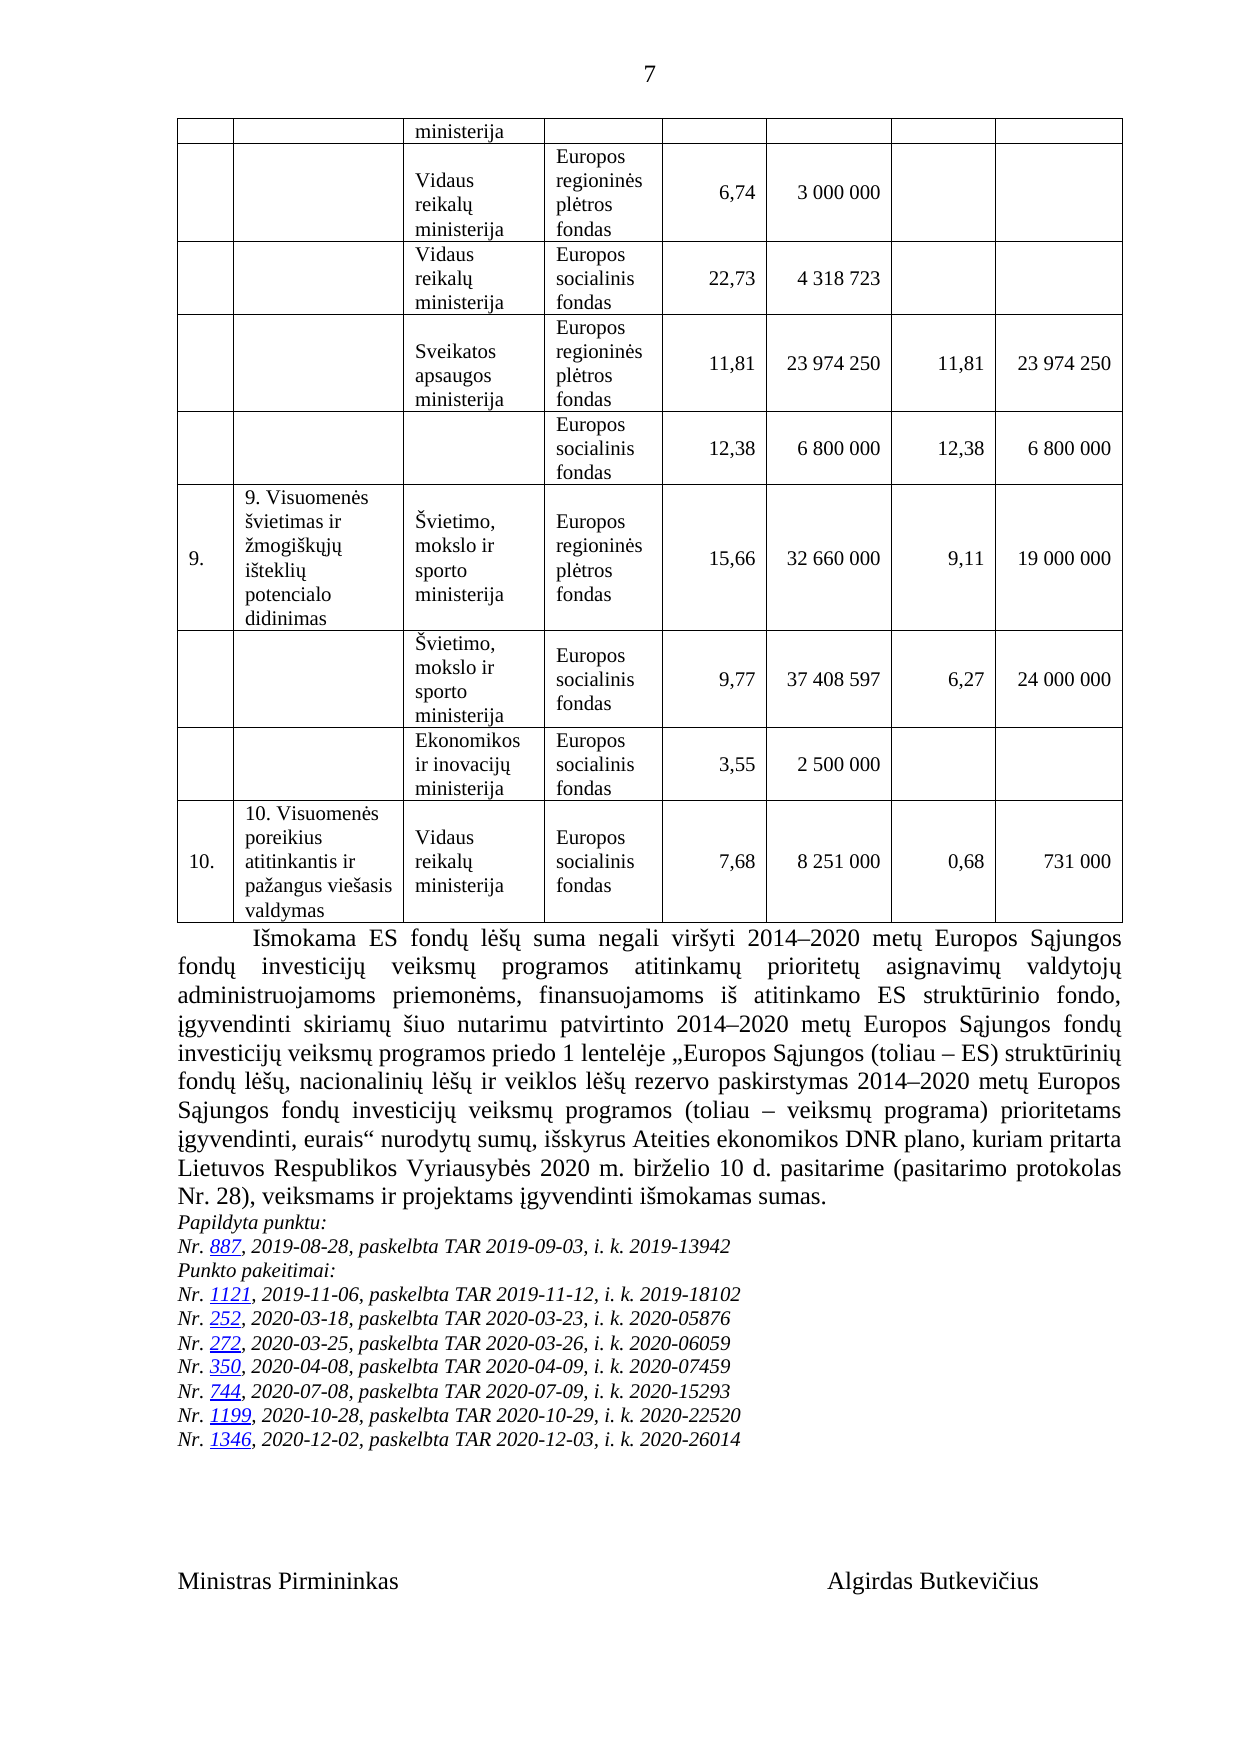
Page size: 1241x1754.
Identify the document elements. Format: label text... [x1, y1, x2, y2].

table_cell [178, 144, 233, 241]
table_cell [234, 119, 403, 143]
table_cell 19 000 000 [996, 485, 1122, 630]
table_cell [234, 242, 403, 314]
table_cell [178, 728, 233, 800]
table_cell 32 660 000 [767, 485, 891, 630]
text Papildyta punktu: [177, 1210, 1122, 1234]
table_cell [234, 315, 403, 411]
table_cell [996, 242, 1122, 314]
table_cell 11,81 [892, 315, 995, 411]
table_cell 23 974 250 [767, 315, 891, 411]
table_cell 9,77 [663, 631, 766, 727]
table_cell 12,38 [892, 412, 995, 484]
table_cell 24 000 000 [996, 631, 1122, 727]
table_cell 6,74 [663, 144, 766, 241]
text Nr. 252, 2020-03-18, paskelbta TAR 2020-03-23, i. k. 2020-05876 [177, 1306, 1122, 1330]
table_cell Europos socialinis fondas [545, 412, 662, 484]
text Nr. 744, 2020-07-08, paskelbta TAR 2020-07-09, i. k. 2020-15293 [177, 1378, 1122, 1403]
table_cell [234, 144, 403, 241]
table_cell 15,66 [663, 485, 766, 630]
table_cell 3 000 000 [767, 144, 891, 241]
table_cell Europos regioninės plėtros fondas [545, 315, 662, 411]
table_cell 7,68 [663, 801, 766, 922]
table_cell Europos socialinis fondas [545, 801, 662, 922]
table_cell [234, 412, 403, 484]
table_cell Europos socialinis fondas [545, 728, 662, 800]
table_cell Sveikatos apsaugos ministerija [404, 315, 544, 411]
table_cell 37 408 597 [767, 631, 891, 727]
table_cell [178, 242, 233, 314]
table_cell [892, 119, 995, 143]
table_cell 22,73 [663, 242, 766, 314]
table_cell 6,27 [892, 631, 995, 727]
table_cell 23 974 250 [996, 315, 1122, 411]
text Nr. 350, 2020-04-08, paskelbta TAR 2020-04-09, i. k. 2020-07459 [177, 1354, 1122, 1378]
table_cell [892, 728, 995, 800]
table_cell Vidaus reikalų ministerija [404, 144, 544, 241]
table_cell [892, 144, 995, 241]
text Išmokama ES fondų lėšų suma negali viršyti 2014–2020 metų Europos Sąjungos fondų investicijų veiksmų programos atitinkamų prioritetų asignavimų valdytojų administruojamoms priemonėms, finansuojamoms iš atitinkamo ES struktūrinio fondo, įgyvendinti skiriamų šiuo nutarimu patvirtinto 2014–2020 metų Europos Sąjungos fondų investicijų veiksmų programos priedo 1 lentelėje „Europos Sąjungos (toliau – ES) struktūrinių fondų lėšų, nacionalinių lėšų ir veiklos lėšų rezervo paskirstymas 2014–2020 metų Europos Sąjungos fondų investicijų veiksmų programos (toliau – veiksmų programa) prioritetams įgyvendinti, eurais“ nurodytų sumų, išskyrus Ateities ekonomikos DNR plano, kuriam pritarta Lietuvos Respublikos Vyriausybės 2020 m. birželio 10 d. pasitarime (pasitarimo protokolas Nr. 28), veiksmams ir projektams įgyvendinti išmokamas sumas. [177, 923, 1122, 1210]
table_cell [404, 412, 544, 484]
table_cell 2 500 000 [767, 728, 891, 800]
table_cell [178, 315, 233, 411]
table_cell 12,38 [663, 412, 766, 484]
table_cell Europos socialinis fondas [545, 242, 662, 314]
table_cell 3,55 [663, 728, 766, 800]
table_cell Europos regioninės plėtros fondas [545, 485, 662, 630]
table_cell Europos socialinis fondas [545, 631, 662, 727]
table_cell [996, 144, 1122, 241]
text Ministras Pirmininkas Algirdas Butkevičius [177, 1566, 1122, 1594]
table_cell Europos regioninės plėtros fondas [545, 144, 662, 241]
table_cell 10. [178, 801, 233, 922]
table_cell 9,11 [892, 485, 995, 630]
table_cell [892, 242, 995, 314]
table_cell Švietimo, mokslo ir sporto ministerija [404, 485, 544, 630]
table_cell 0,68 [892, 801, 995, 922]
text Nr. 272, 2020-03-25, paskelbta TAR 2020-03-26, i. k. 2020-06059 [177, 1330, 1122, 1354]
table_cell [234, 631, 403, 727]
table_cell ministerija [404, 119, 544, 143]
table_cell 6 800 000 [996, 412, 1122, 484]
table_cell [663, 119, 766, 143]
table_cell Švietimo, mokslo ir sporto ministerija [404, 631, 544, 727]
text Nr. 887, 2019-08-28, paskelbta TAR 2019-09-03, i. k. 2019-13942 [177, 1234, 1122, 1258]
text Punkto pakeitimai: [177, 1258, 1122, 1282]
text Nr. 1346, 2020-12-02, paskelbta TAR 2020-12-03, i. k. 2020-26014 [177, 1427, 1122, 1451]
table_cell 10. Visuomenės poreikius atitinkantis ir pažangus viešasis valdymas [234, 801, 403, 922]
table_cell [178, 631, 233, 727]
table_cell 9. [178, 485, 233, 630]
table_cell 6 800 000 [767, 412, 891, 484]
table_cell [178, 119, 233, 143]
table_cell [996, 119, 1122, 143]
table_cell [996, 728, 1122, 800]
table_cell 9. Visuomenės švietimas ir žmogiškųjų išteklių potencialo didinimas [234, 485, 403, 630]
table_cell [178, 412, 233, 484]
table_cell Ekonomikos ir inovacijų ministerija [404, 728, 544, 800]
table_cell [767, 119, 891, 143]
table_cell 8 251 000 [767, 801, 891, 922]
table_cell [234, 728, 403, 800]
table_cell 731 000 [996, 801, 1122, 922]
table_cell Vidaus reikalų ministerija [404, 801, 544, 922]
table_cell Vidaus reikalų ministerija [404, 242, 544, 314]
table_cell 4 318 723 [767, 242, 891, 314]
text Nr. 1199, 2020-10-28, paskelbta TAR 2020-10-29, i. k. 2020-22520 [177, 1403, 1122, 1427]
text Nr. 1121, 2019-11-06, paskelbta TAR 2019-11-12, i. k. 2019-18102 [177, 1282, 1122, 1306]
table_cell [545, 119, 662, 143]
table_cell 11,81 [663, 315, 766, 411]
